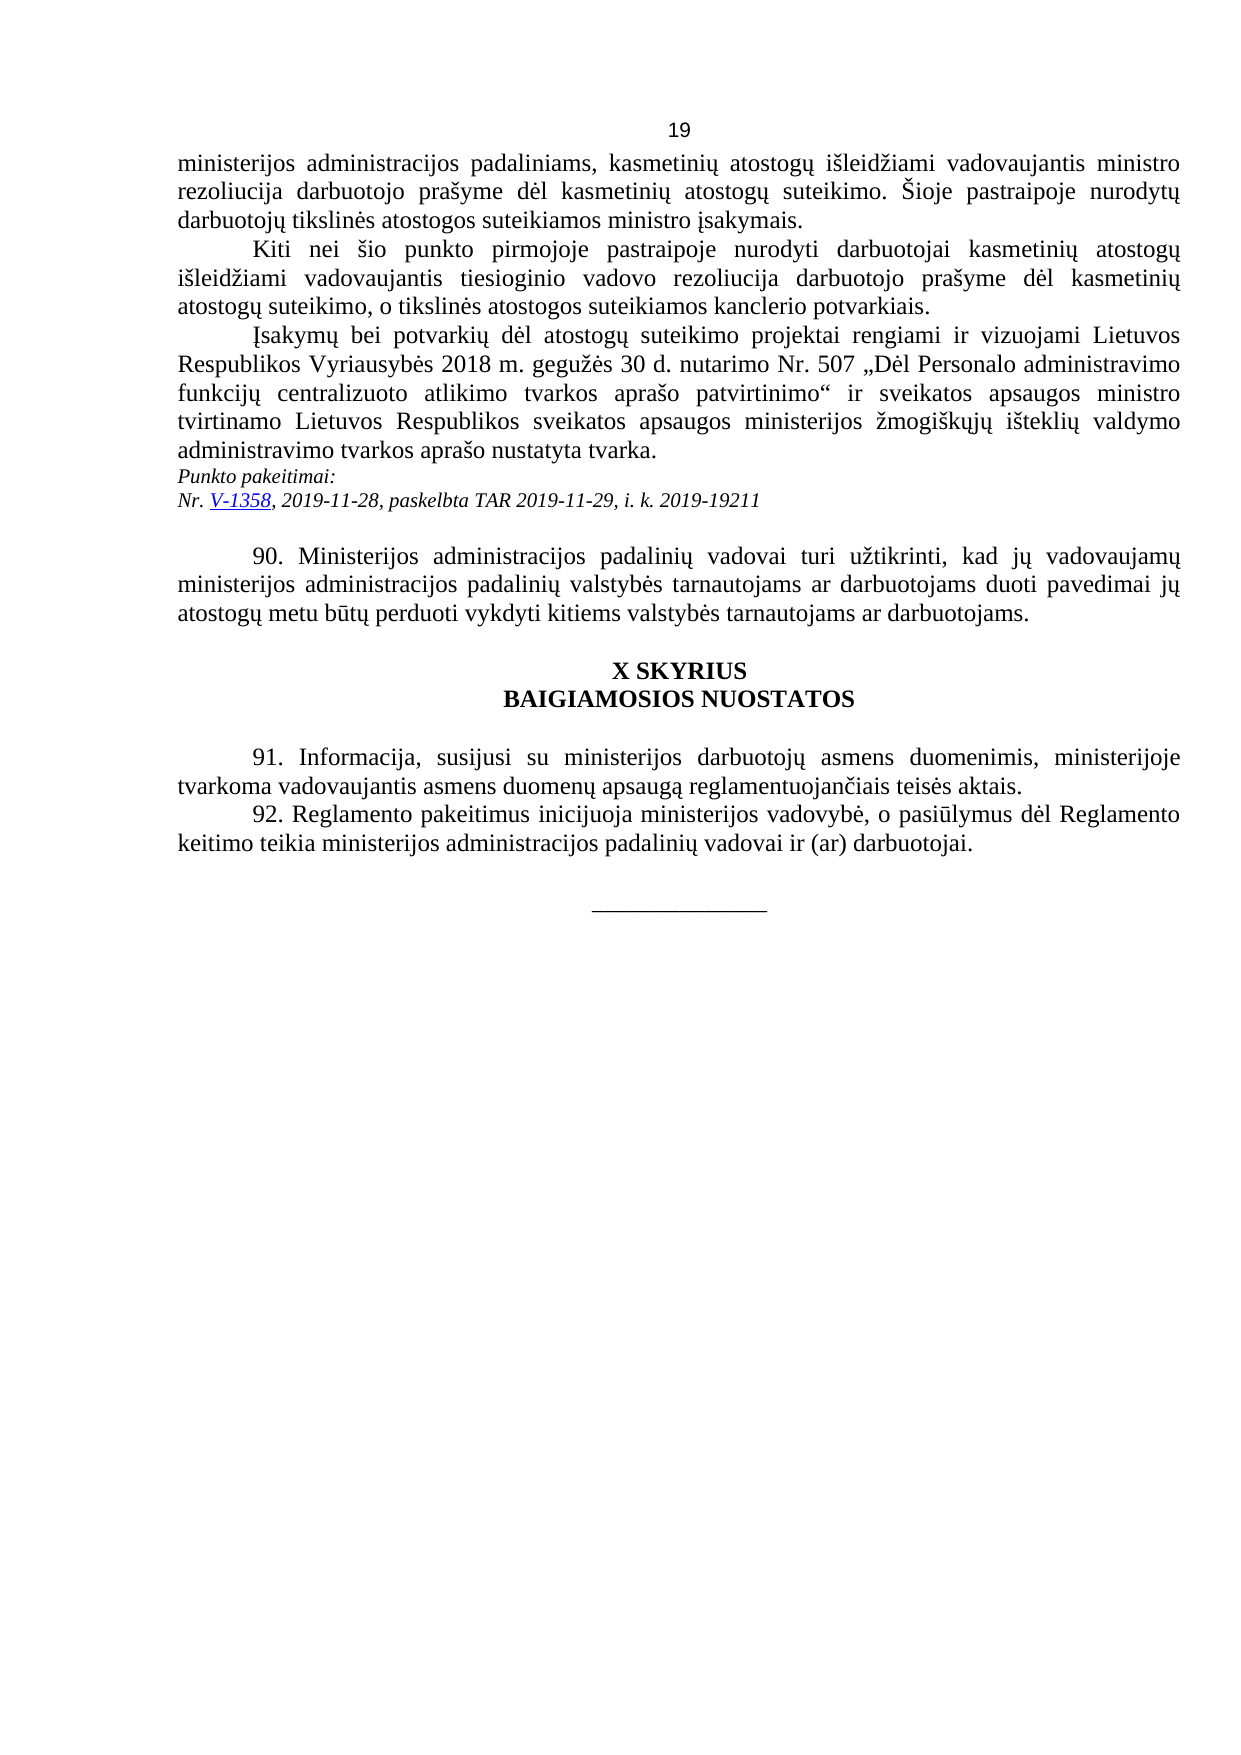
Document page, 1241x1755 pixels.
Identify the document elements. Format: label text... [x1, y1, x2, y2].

text Punkto pakeitimai: [177, 464, 1181, 488]
text ______________ [177, 886, 1181, 914]
text BAIGIAMOSIOS NUOSTATOS [177, 684, 1181, 713]
text 91. Informacija, susijusi su ministerijos darbuotojų asmens duomenimis, ministerijoje tvarkoma vadovaujantis asmens duomenų apsaugą reglamentuojančiais teisės aktais. [177, 742, 1181, 799]
text Nr. V-1358, 2019-11-28, paskelbta TAR 2019-11-29, i. k. 2019-19211 [177, 488, 1181, 512]
text ministerijos administracijos padaliniams, kasmetinių atostogų išleidžiami vadovaujantis ministro rezoliucija darbuotojo prašyme dėl kasmetinių atostogų suteikimo. Šioje pastraipoje nurodytų darbuotojų tikslinės atostogos suteikiamos ministro įsakymais. [177, 148, 1181, 234]
text 92. Reglamento pakeitimus inicijuoja ministerijos vadovybė, o pasiūlymus dėl Reglamento keitimo teikia ministerijos administracijos padalinių vadovai ir (ar) darbuotojai. [177, 799, 1181, 857]
text Kiti nei šio punkto pirmojoje pastraipoje nurodyti darbuotojai kasmetinių atostogų išleidžiami vadovaujantis tiesioginio vadovo rezoliucija darbuotojo prašyme dėl kasmetinių atostogų suteikimo, o tikslinės atostogos suteikiamos kanclerio potvarkiais. [177, 234, 1181, 320]
text 90. Ministerijos administracijos padalinių vadovai turi užtikrinti, kad jų vadovaujamų ministerijos administracijos padalinių valstybės tarnautojams ar darbuotojams duoti pavedimai jų atostogų metu būtų perduoti vykdyti kitiems valstybės tarnautojams ar darbuotojams. [177, 541, 1181, 627]
text Įsakymų bei potvarkių dėl atostogų suteikimo projektai rengiami ir vizuojami Lietuvos Respublikos Vyriausybės 2018 m. gegužės 30 d. nutarimo Nr. 507 „Dėl Personalo administravimo funkcijų centralizuoto atlikimo tvarkos aprašo patvirtinimo“ ir sveikatos apsaugos ministro tvirtinamo Lietuvos Respublikos sveikatos apsaugos ministerijos žmogiškųjų išteklių valdymo administravimo tvarkos aprašo nustatyta tvarka. [177, 320, 1181, 464]
text X SKYRIUS [177, 656, 1181, 684]
